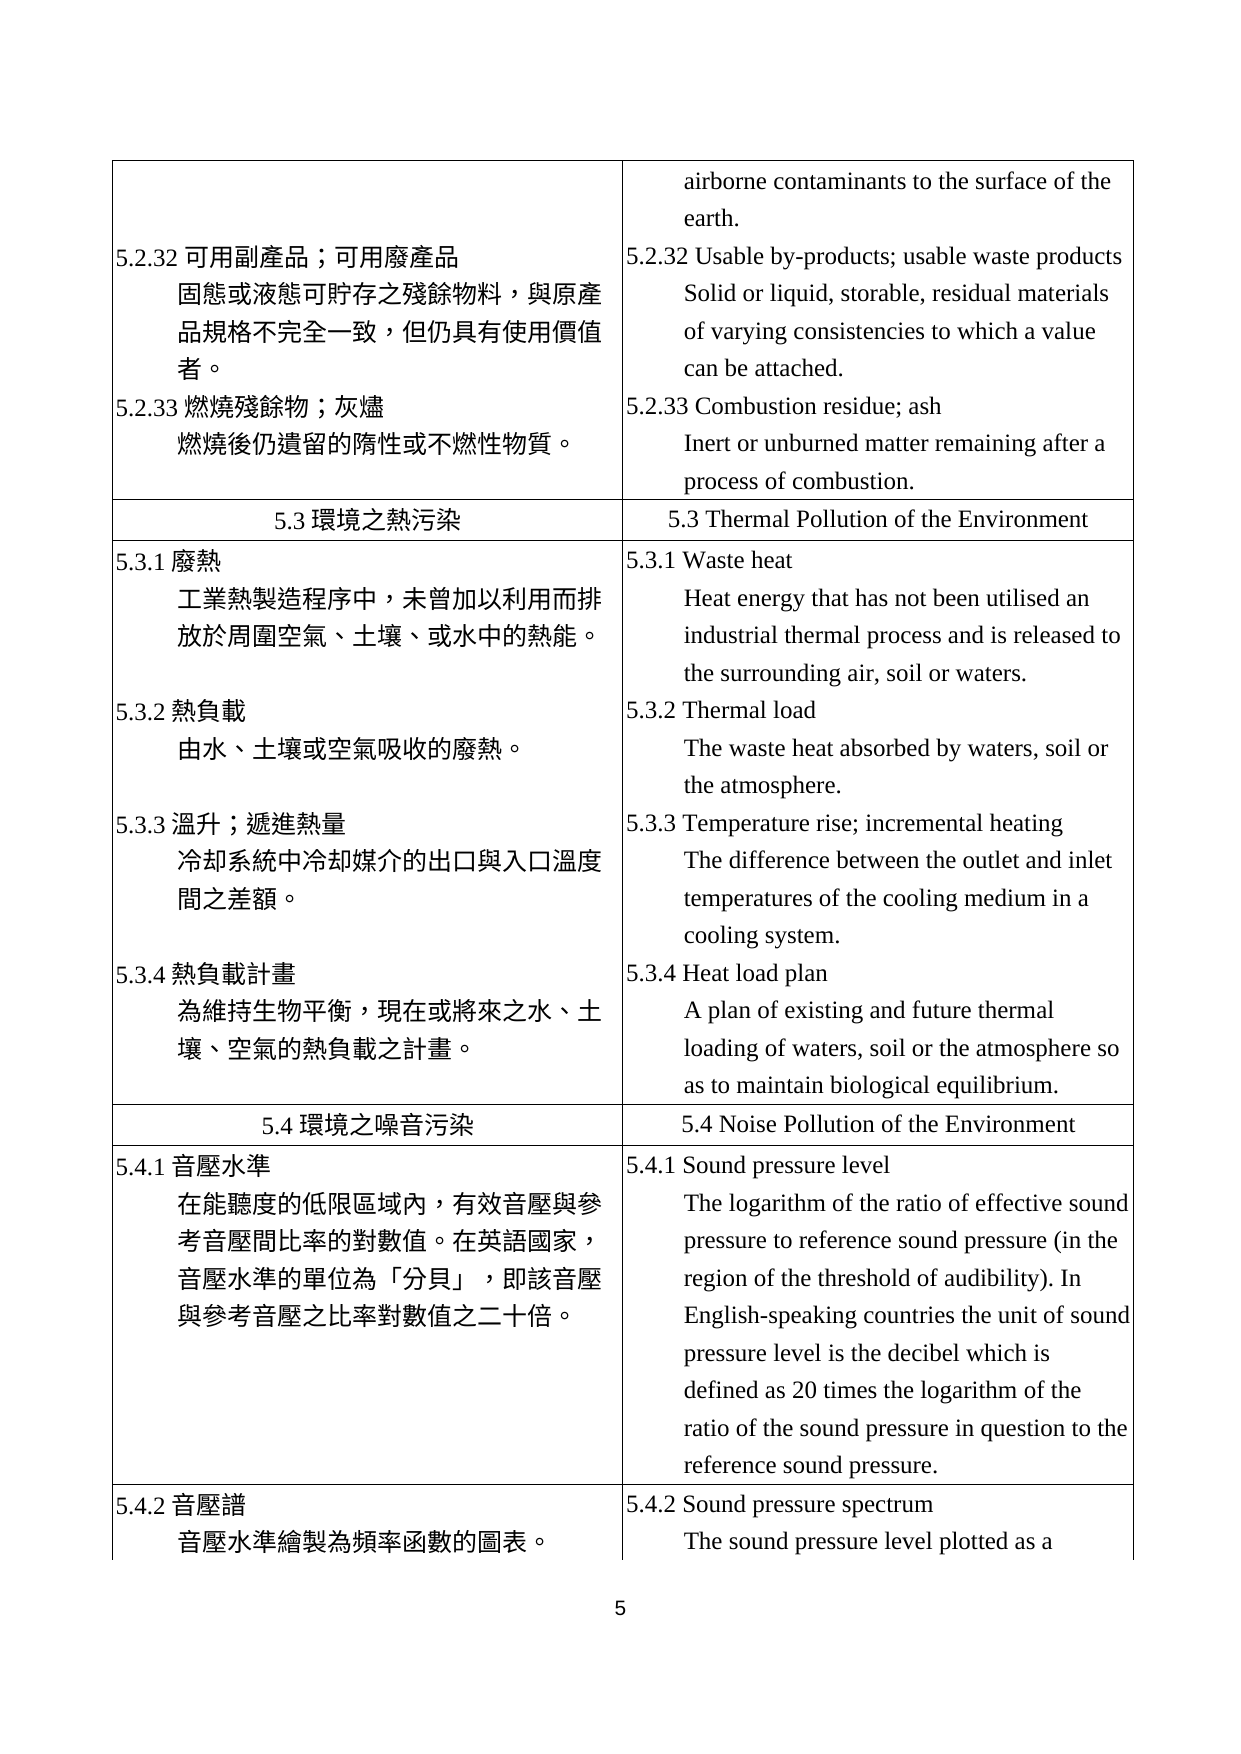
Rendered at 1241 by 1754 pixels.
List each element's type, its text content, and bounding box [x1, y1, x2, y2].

table_cell 5.4 環境之噪音污染 [113, 1105, 622, 1145]
table_cell 5.2.32 Usable by-products; usable waste products Solid or liquid, storable, residual materials of varying consistencies to which a value can be attached. [623, 236, 1133, 386]
table_cell 5.2.32 可用副產品；可用廢產品 固態或液態可貯存之殘餘物料，與原產品規格不完全一致，但仍具有使用價值者。 [113, 236, 622, 386]
table_cell 5.4 Noise Pollution of the Environment [623, 1105, 1133, 1145]
table_cell 5.2.33 Combustion residue; ash Inert or unburned matter remaining after a process of combustion. [623, 386, 1133, 499]
table_cell 5.2.33 燃燒殘餘物；灰燼 燃燒後仍遺留的隋性或不燃性物質。 [113, 386, 622, 499]
table_cell 5.3.3 溫升；遞進熱量 冷却系統中冷却媒介的出口與入口溫度間之差額。 [113, 804, 622, 954]
table_cell 5.3.3 Temperature rise; incremental heating The difference between the outlet and inlet temperatures of the cooling medium in a cooling system. [623, 804, 1133, 954]
table_cell [113, 161, 622, 236]
table_cell 5.4.1 Sound pressure level The logarithm of the ratio of effective sound pressure to reference sound pressure (in the region of the threshold of audibility). In English-speaking countries the unit of sound pressure level is the decibel which is defined as 20 times the logarithm of the ratio of the sound pressure in question to the reference sound pressure. [623, 1146, 1133, 1483]
table_cell 5.3 環境之熱污染 [113, 500, 622, 540]
table_cell 5.3 Thermal Pollution of the Environment [623, 500, 1133, 540]
table_cell 5.3.4 熱負載計畫 為維持生物平衡，現在或將來之水、土壤、空氣的熱負載之計畫。 [113, 954, 622, 1104]
table_cell 5.3.4 Heat load plan A plan of existing and future thermal loading of waters, soil or the atmosphere so as to maintain biological equilibrium. [623, 954, 1133, 1104]
table_cell 5.4.2 Sound pressure spectrum The sound pressure level plotted as a [623, 1485, 1133, 1559]
table_cell 5.3.2 熱負載 由水、土壤或空氣吸收的廢熱。 [113, 691, 622, 804]
table_cell 5.4.1 音壓水準 在能聽度的低限區域內，有效音壓與參考音壓間比率的對數值。在英語國家，音壓水準的單位為「分貝」，即該音壓與參考音壓之比率對數值之二十倍。 [113, 1146, 622, 1483]
table_cell airborne contaminants to the surface of the earth. [623, 161, 1133, 236]
table_cell 5.3.1 廢熱 工業熱製造程序中，未曾加以利用而排放於周圍空氣、土壤、或水中的熱能。 [113, 541, 622, 691]
table_cell 5.3.2 Thermal load The waste heat absorbed by waters, soil or the atmosphere. [623, 691, 1133, 804]
table_cell 5.4.2 音壓譜 音壓水準繪製為頻率函數的圖表。 [113, 1485, 622, 1559]
table_cell 5.3.1 Waste heat Heat energy that has not been utilised an industrial thermal process and is released to the surrounding air, soil or waters. [623, 541, 1133, 691]
